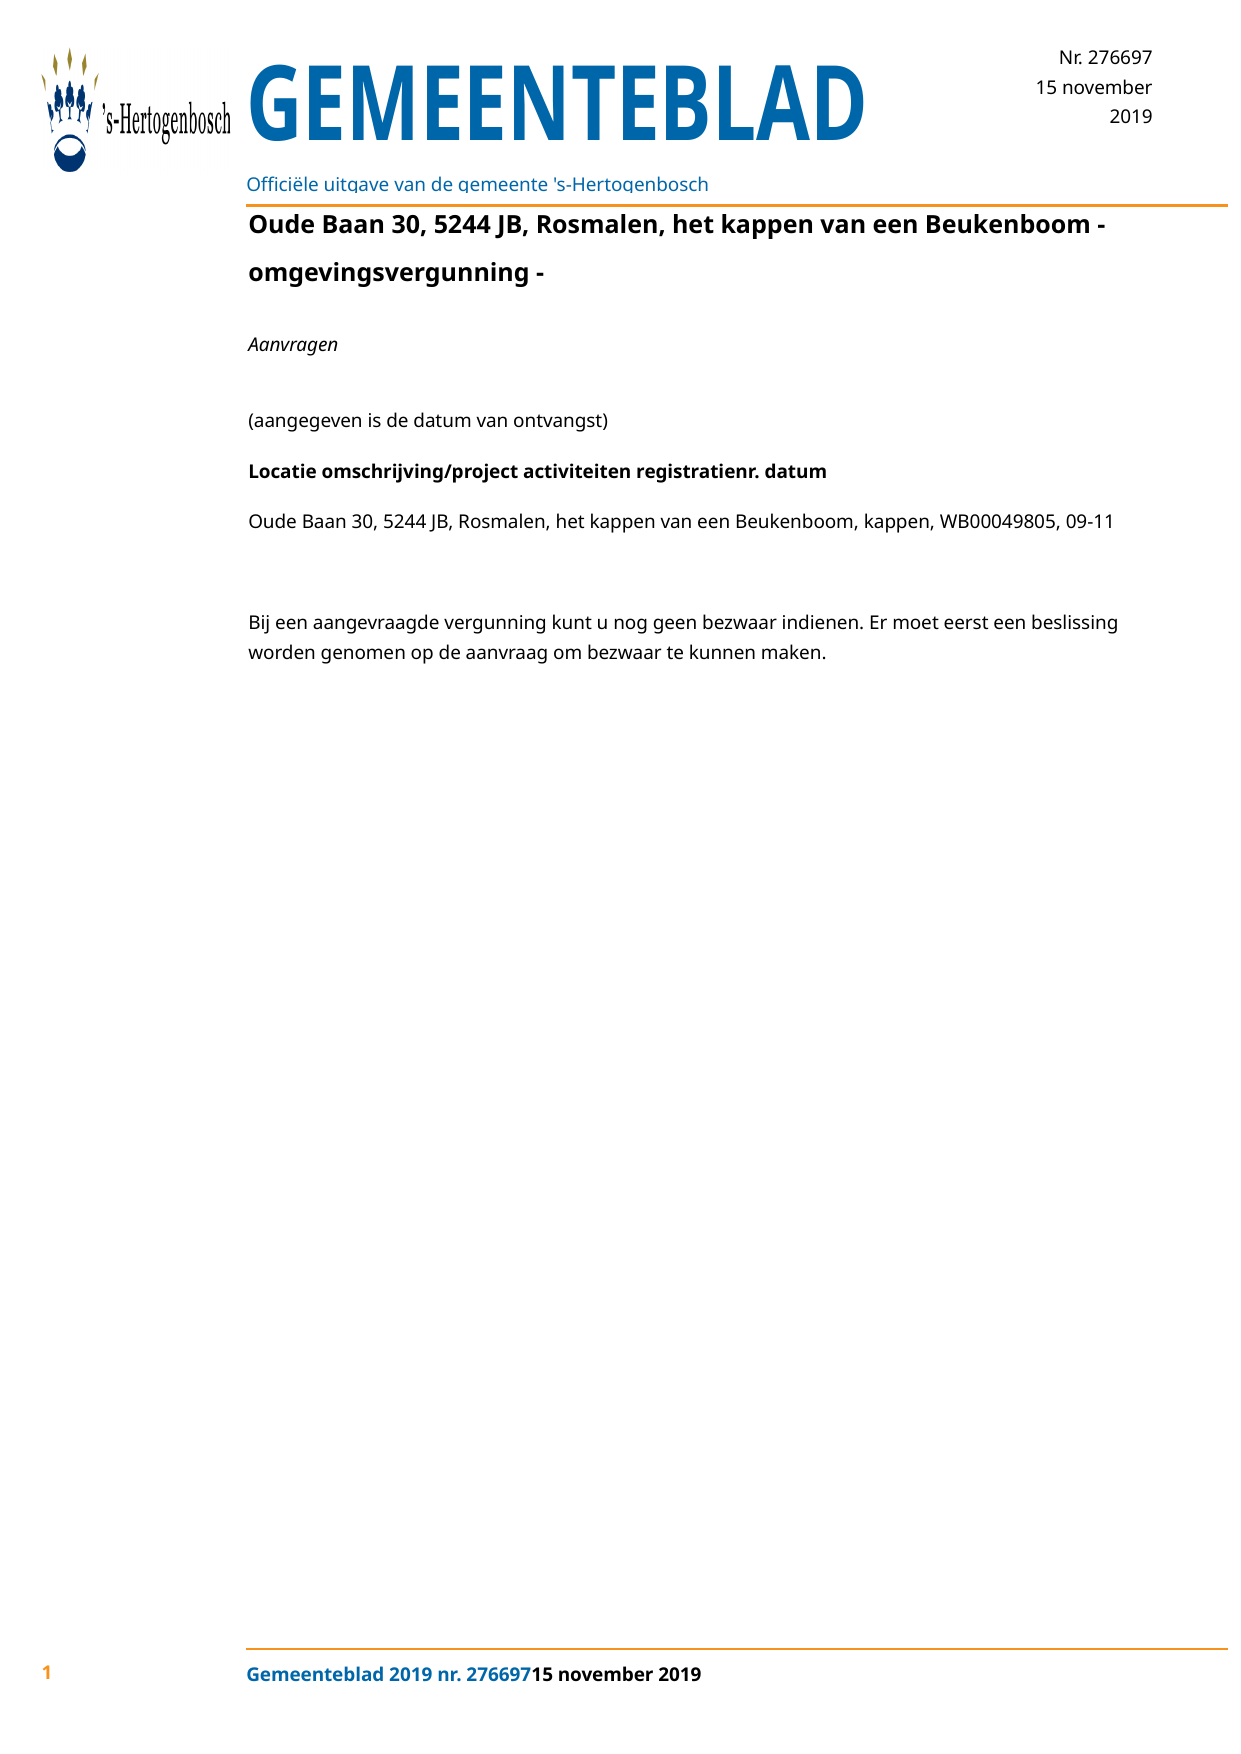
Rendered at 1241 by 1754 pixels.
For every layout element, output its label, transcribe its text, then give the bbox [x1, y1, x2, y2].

text Locatie omschrijving/project activiteiten registratienr. datum [248, 458, 1152, 484]
text (aangegeven is de datum van ontvangst) [248, 408, 1152, 433]
text Bij een aangevraagde vergunning kunt u nog geen bezwaar indienen. Er moet eerst een beslissing worden genomen op de aanvraag om bezwaar te kunnen maken. [248, 609, 1152, 664]
text Oude Baan 30, 5244 JB, Rosmalen, het kappen van een Beukenboom - omgevingsvergunning - [248, 207, 1152, 288]
text Aanvragen [248, 331, 1152, 357]
text Oude Baan 30, 5244 JB, Rosmalen, het kappen van een Beukenboom, kappen, WB00049805, 09-11 [248, 508, 1152, 534]
picture [41, 47, 231, 172]
